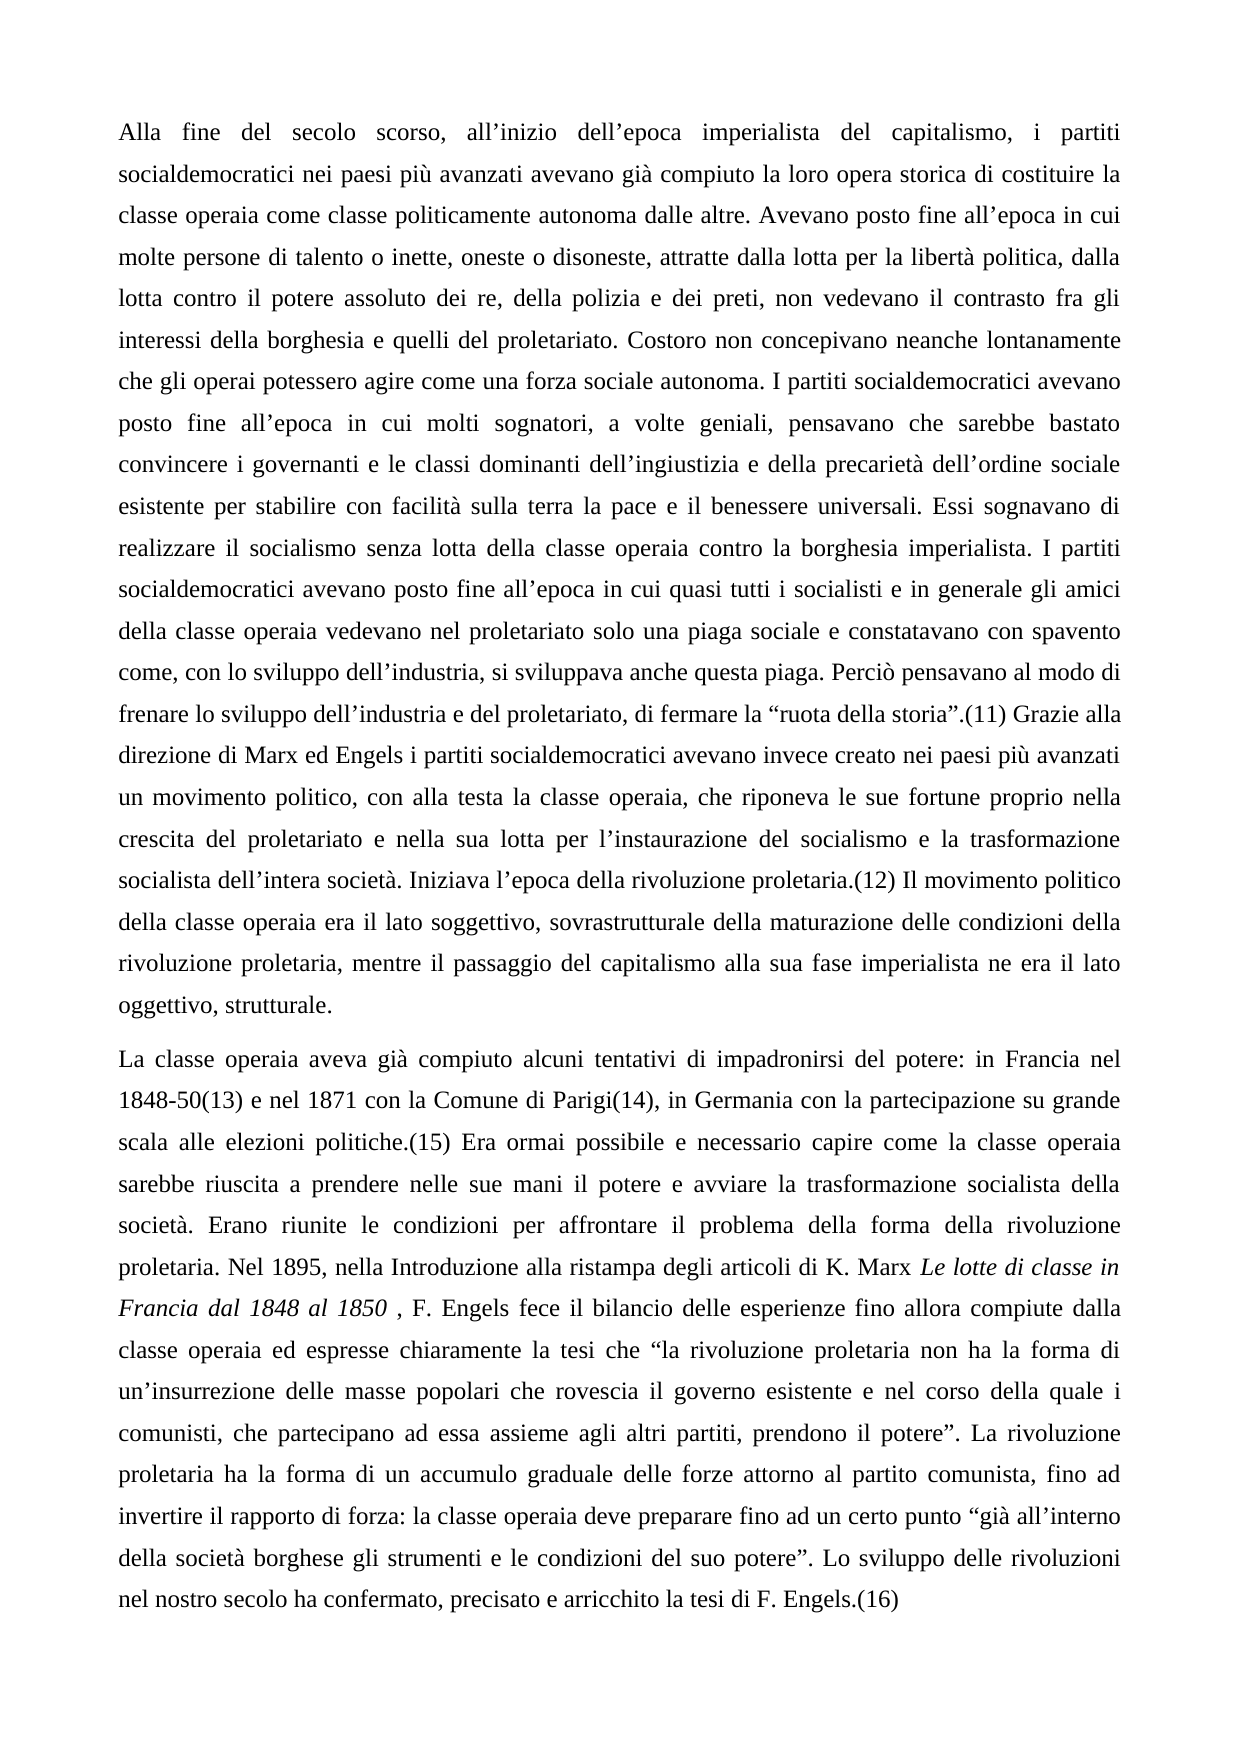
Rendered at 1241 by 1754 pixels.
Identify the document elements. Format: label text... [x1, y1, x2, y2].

text La classe operaia aveva già compiuto alcuni tentativi di impadronirsi del potere: in Francia nel 1848-50(13) e nel 1871 con la Comune di Parigi(14), in Germania con la partecipazione su grande scala alle elezioni politiche.(15) Era ormai possibile e necessario capire come la classe operaia sarebbe riuscita a prendere nelle sue mani il potere e avviare la trasformazione socialista della società. Erano riunite le condizioni per affrontare il problema della forma della rivoluzione proletaria. Nel 1895, nella Introduzione alla ristampa degli articoli di K. Marx Le lotte di classe in Francia dal 1848 al 1850 , F. Engels fece il bilancio delle esperienze fino allora compiute dalla classe operaia ed espresse chiaramente la tesi che “la rivoluzione proletaria non ha la forma di un’insurrezione delle masse popolari che rovescia il governo esistente e nel corso della quale i comunisti, che partecipano ad essa assieme agli altri partiti, prendono il potere”. La rivoluzione proletaria ha la forma di un accumulo graduale delle forze attorno al partito comunista, fino ad invertire il rapporto di forza: la classe operaia deve preparare fino ad un certo punto “già all’interno della società borghese gli strumenti e le condizioni del suo potere”. Lo sviluppo delle rivoluzioni nel nostro secolo ha confermato, precisato e arricchito la tesi di F. Engels.(16) [118, 1045, 1122, 1613]
text Alla fine del secolo scorso, all’inizio dell’epoca imperialista del capitalismo, i partiti socialdemocratici nei paesi più avanzati avevano già compiuto la loro opera storica di costituire la classe operaia come classe politicamente autonoma dalle altre. Avevano posto fine all’epoca in cui molte persone di talento o inette, oneste o disoneste, attratte dalla lotta per la libertà politica, dalla lotta contro il potere assoluto dei re, della polizia e dei preti, non vedevano il contrasto fra gli interessi della borghesia e quelli del proletariato. Costoro non concepivano neanche lontanamente che gli operai potessero agire come una forza sociale autonoma. I partiti socialdemocratici avevano posto fine all’epoca in cui molti sognatori, a volte geniali, pensavano che sarebbe bastato convincere i governanti e le classi dominanti dell’ingiustizia e della precarietà dell’ordine sociale esistente per stabilire con facilità sulla terra la pace e il benessere universali. Essi sognavano di realizzare il socialismo senza lotta della classe operaia contro la borghesia imperialista. I partiti socialdemocratici avevano posto fine all’epoca in cui quasi tutti i socialisti e in generale gli amici della classe operaia vedevano nel proletariato solo una piaga sociale e constatavano con spavento come, con lo sviluppo dell’industria, si sviluppava anche questa piaga. Perciò pensavano al modo di frenare lo sviluppo dell’industria e del proletariato, di fermare la “ruota della storia”.(11) Grazie alla direzione di Marx ed Engels i partiti socialdemocratici avevano invece creato nei paesi più avanzati un movimento politico, con alla testa la classe operaia, che riponeva le sue fortune proprio nella crescita del proletariato e nella sua lotta per l’instaurazione del socialismo e la trasformazione socialista dell’intera società. Iniziava l’epoca della rivoluzione proletaria.(12) Il movimento politico della classe operaia era il lato soggettivo, sovrastrutturale della maturazione delle condizioni della rivoluzione proletaria, mentre il passaggio del capitalismo alla sua fase imperialista ne era il lato oggettivo, strutturale. [118, 118, 1122, 1019]
